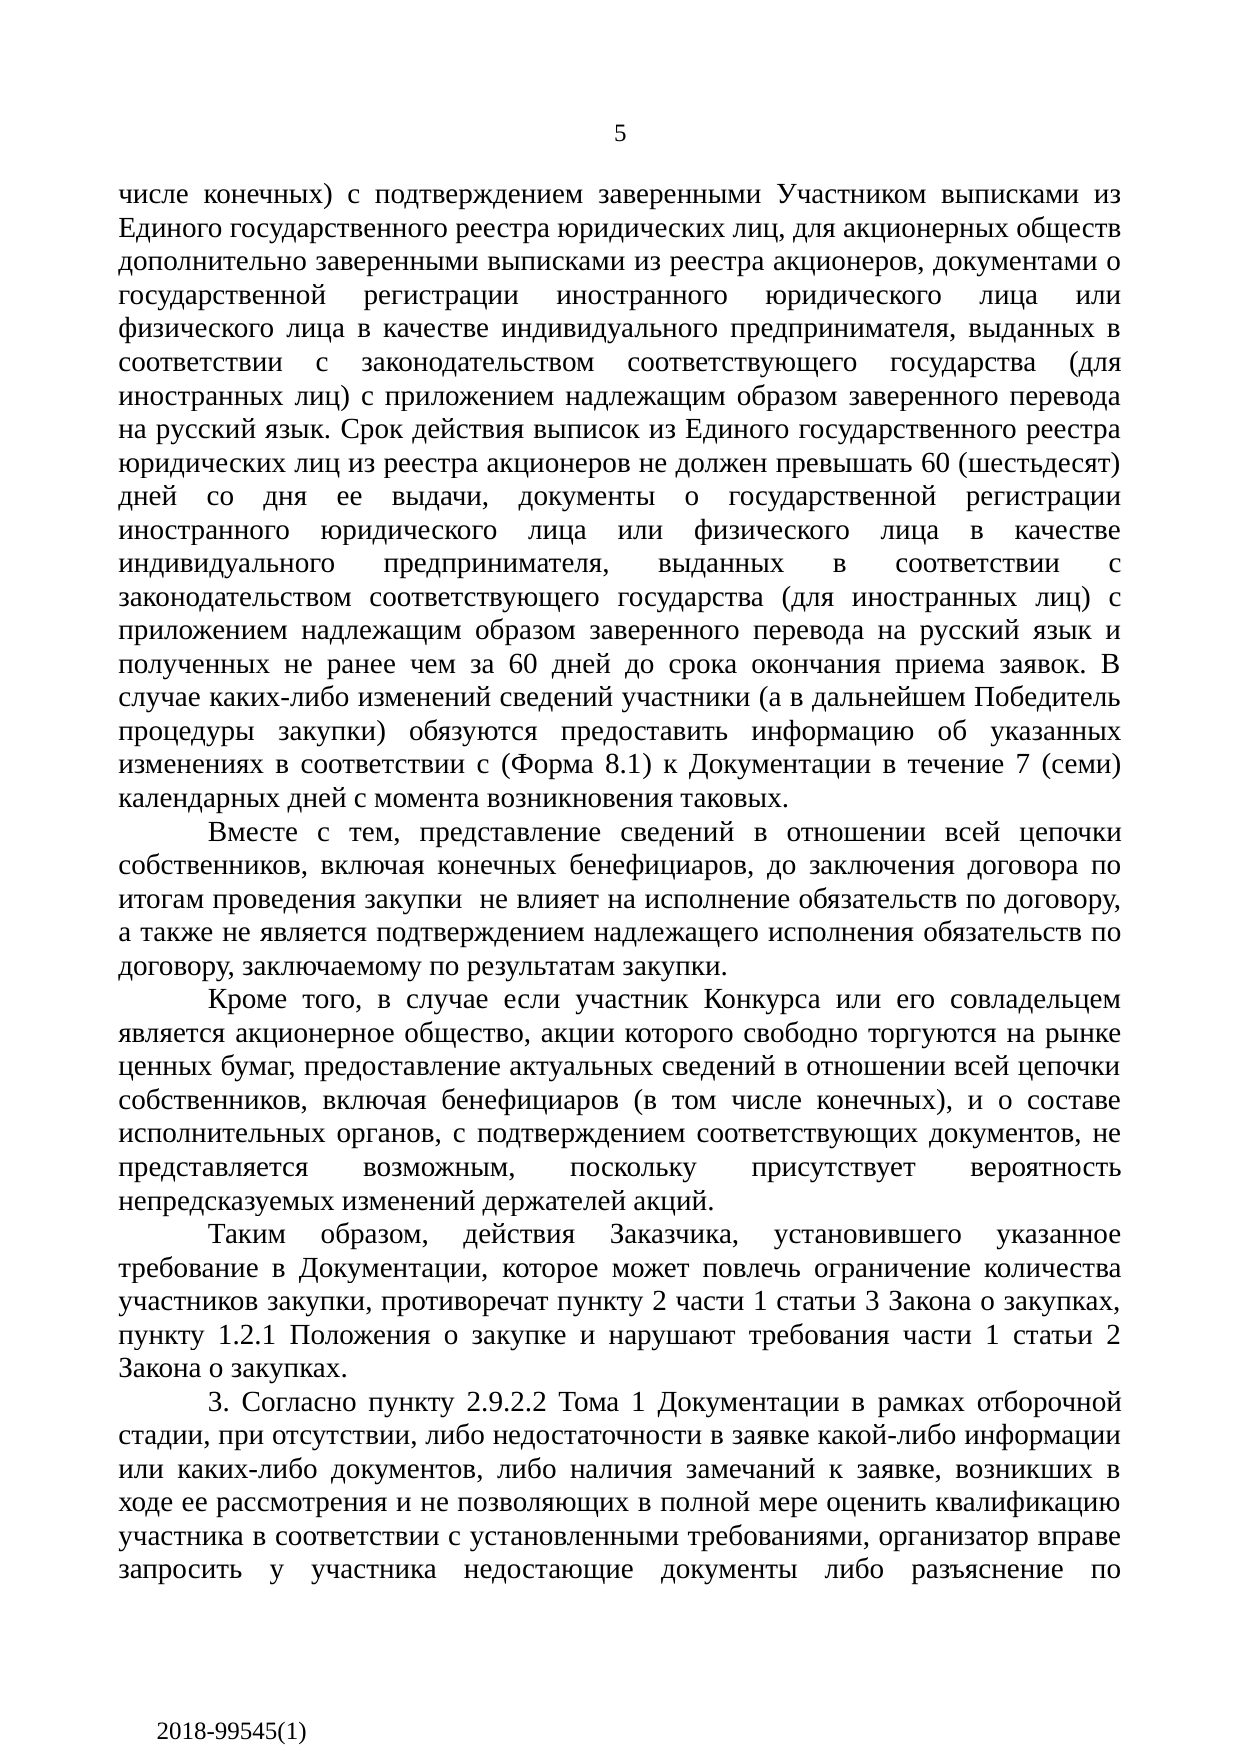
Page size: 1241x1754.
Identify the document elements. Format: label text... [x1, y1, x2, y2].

text Кроме того, в случае если участник Конкурса или его совладельцем является акционерное общество, акции которого свободно торгуются на рынке ценных бумаг, предоставление актуальных сведений в отношении всей цепочки собственников, включая бенефициаров (в том числе конечных), и о составе исполнительных органов, с подтверждением соответствующих документов, не представляется возможным, поскольку присутствует вероятность непредсказуемых изменений держателей акций. [118, 981, 1122, 1216]
list числе конечных) с подтверждением заверенными Участником выписками из Единого государственного реестра юридических лиц, для акционерных обществ дополнительно заверенными выписками из реестра акционеров, документами о государственной регистрации иностранного юридического лица или физического лица в качестве индивидуального предпринимателя, выданных в соответствии с законодательством соответствующего государства (для иностранных лиц) с приложением надлежащим образом заверенного перевода на русский язык. Срок действия выписок из Единого государственного реестра юридических лиц из реестра акционеров не должен превышать 60 (шестьдесят) дней со дня ее выдачи, документы о государственной регистрации иностранного юридического лица или физического лица в качестве индивидуального предпринимателя, выданных в соответствии с законодательством соответствующего государства (для иностранных лиц) с приложением надлежащим образом заверенного перевода на русский язык и полученных не ранее чем за 60 дней до срока окончания приема заявок. В случае каких-либо изменений сведений участники (а в дальнейшем Победитель процедуры закупки) обязуются предоставить информацию об указанных изменениях в соответствии с (Форма 8.1) к Документации в течение 7 (семи) календарных дней с момента возникновения таковых. [118, 176, 1122, 814]
text Таким образом, действия Заказчика, установившего указанное требование в Документации, которое может повлечь ограничение количества участников закупки, противоречат пункту 2 части 1 статьи 3 Закона о закупках, пункту 1.2.1 Положения о закупке и нарушают требования части 1 статьи 2 Закона о закупках. [118, 1216, 1122, 1384]
text 3. Согласно пункту 2.9.2.2 Тома 1 Документации в рамках отборочной стадии, при отсутствии, либо недостаточности в заявке какой-либо информации или каких-либо документов, либо наличия замечаний к заявке, возникших в ходе ее рассмотрения и не позволяющих в полной мере оценить квалификацию участника в соответствии с установленными требованиями, организатор вправе запросить у участника недостающие документы либо разъяснение по [118, 1384, 1122, 1585]
text Вместе с тем, представление сведений в отношении всей цепочки собственников, включая конечных бенефициаров, до заключения договора по итогам проведения закупки не влияет на исполнение обязательств по договору, а также не является подтверждением надлежащего исполнения обязательств по договору, заключаемому по результатам закупки. [118, 814, 1122, 981]
